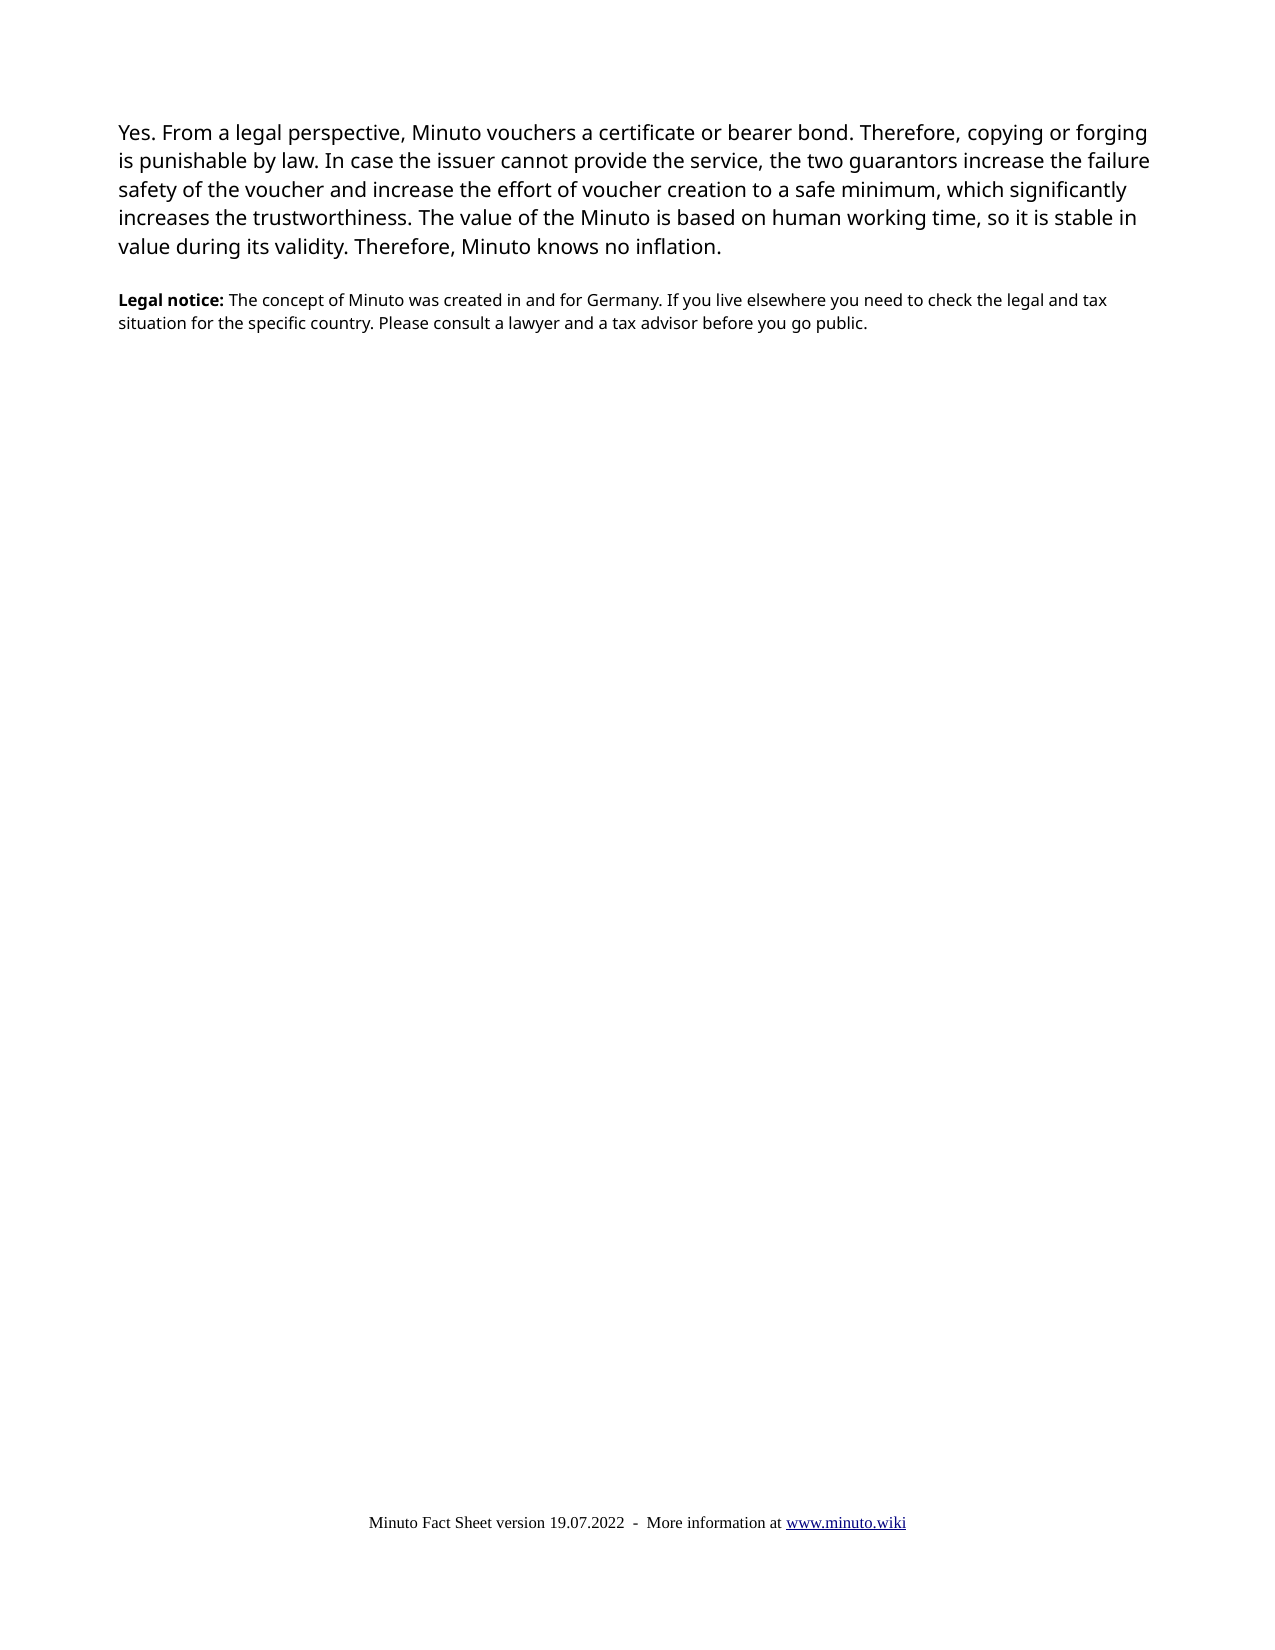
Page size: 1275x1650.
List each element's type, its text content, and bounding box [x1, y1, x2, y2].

text Yes. From a legal perspective, Minuto vouchers a certificate or bearer bond. Therefore, copying or forging is punishable by law. In case the issuer cannot provide the service, the two guarantors increase the failure safety of the voucher and increase the effort of voucher creation to a safe minimum, which significantly increases the trustworthiness. The value of the Minuto is based on human working time, so it is stable in value during its validity. Therefore, Minuto knows no inflation. [118, 118, 1157, 260]
text Legal notice: The concept of Minuto was created in and for Germany. If you live elsewhere you need to check the legal and tax situation for the specific country. Please consult a lawyer and a tax advisor before you go public. [118, 289, 1157, 334]
